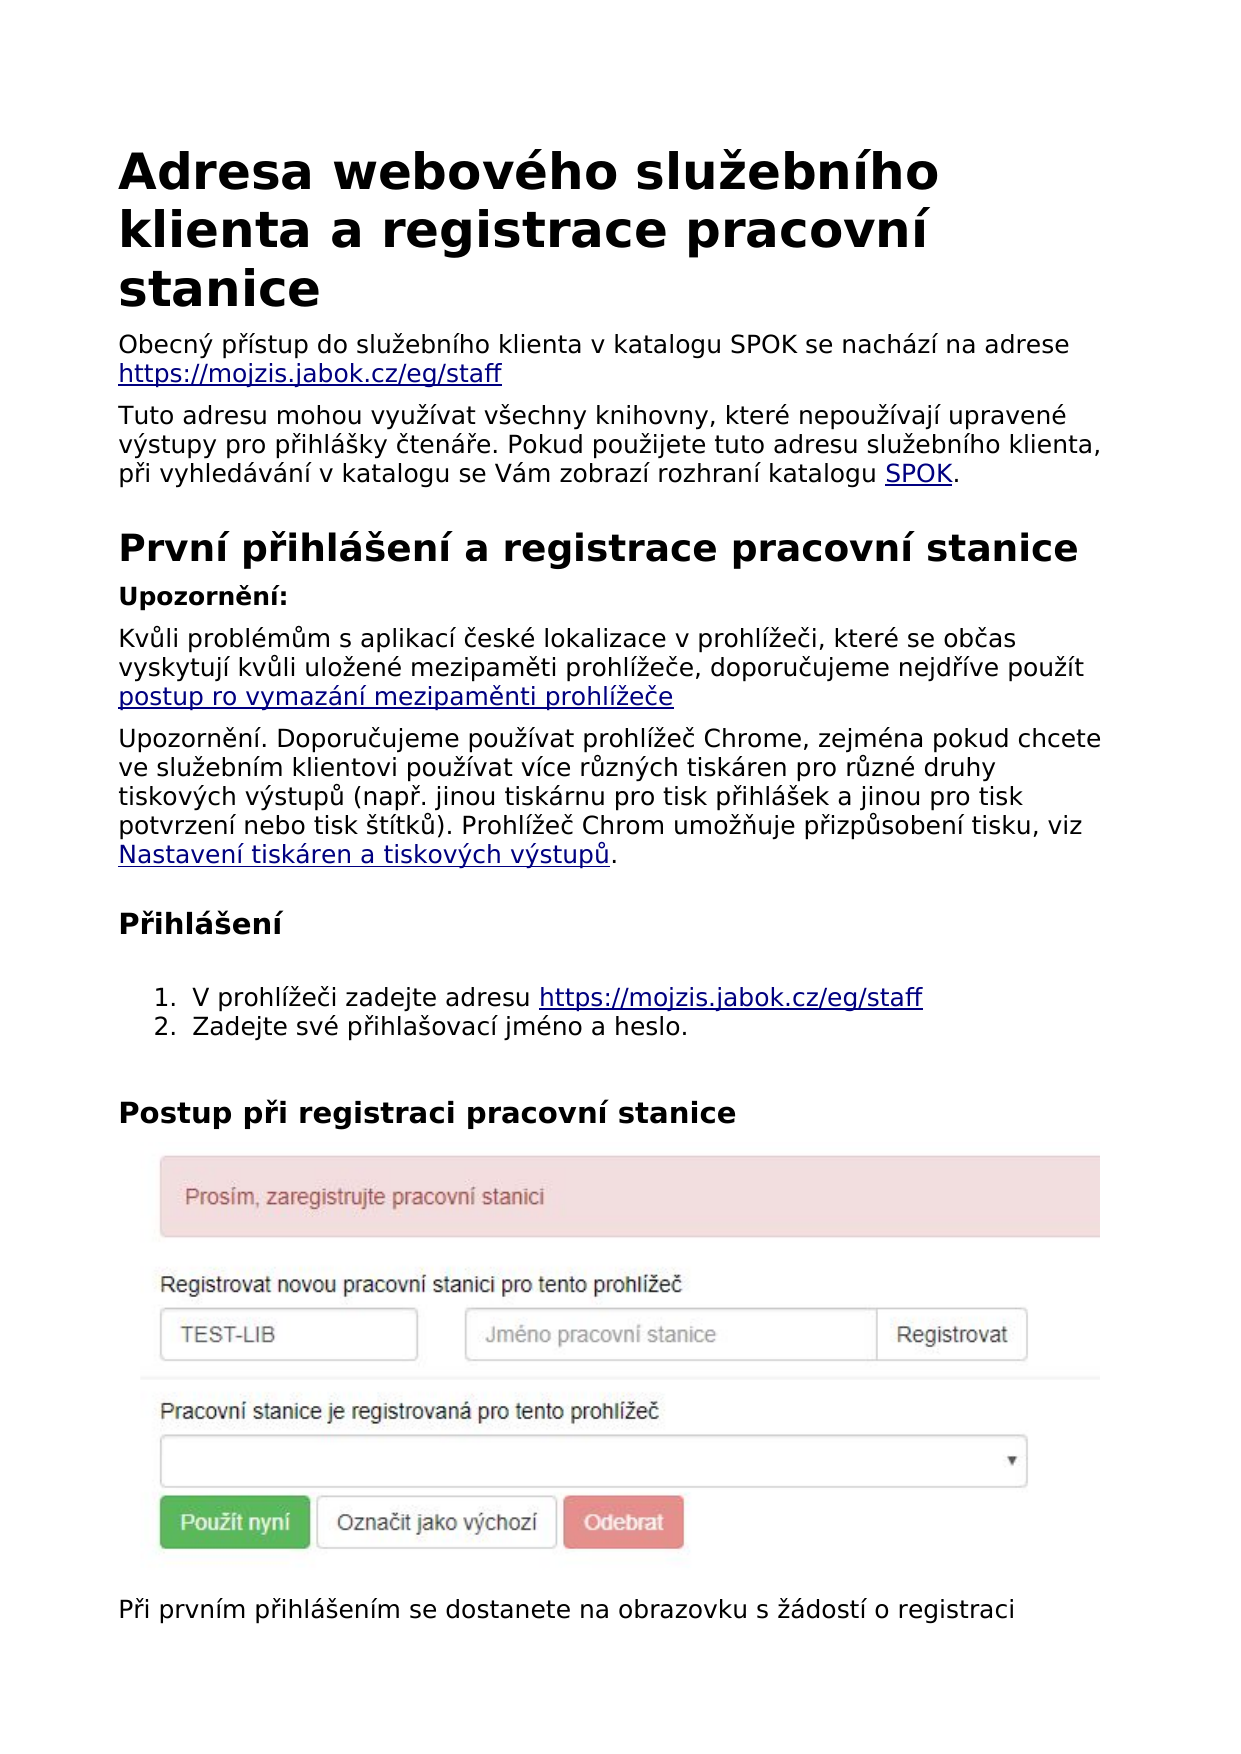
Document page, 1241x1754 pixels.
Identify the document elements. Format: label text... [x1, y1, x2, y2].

list V prohlížeči zadejte adresu https://mojzis.jabok.cz/eg/staff [177, 983, 1122, 1012]
picture [140, 1142, 1100, 1596]
subtitle Přihlášení [118, 907, 1122, 941]
list Zadejte své přihlašovací jméno a heslo. [177, 1012, 1122, 1042]
text Kvůli problémům s aplikací české lokalizace v prohlížeči, které se občas vyskytují kvůli uložené mezipaměti prohlížeče, doporučujeme nejdříve použít postup ro vymazání mezipaměnti prohlížeče [118, 624, 1122, 711]
text Upozornění: [118, 582, 1122, 611]
subtitle První přihlášení a registrace pracovní stanice [118, 526, 1122, 570]
text Při prvním přihlášením se dostanete na obrazovku s žádostí o registraci [118, 1142, 1122, 1625]
text Obecný přístup do služebního klienta v katalogu SPOK se nachází na adrese https://mojzis.jabok.cz/eg/staff [118, 330, 1122, 389]
subtitle Postup při registraci pracovní stanice [118, 1096, 1122, 1130]
text Upozornění. Doporučujeme používat prohlížeč Chrome, zejména pokud chcete ve služebním klientovi používat více různých tiskáren pro různé druhy tiskových výstupů (např. jinou tiskárnu pro tisk přihlášek a jinou pro tisk potvrzení nebo tisk štítků). Prohlížeč Chrom umožňuje přizpůsobení tisku, viz Nastavení tiskáren a tiskových výstupů. [118, 724, 1122, 870]
subtitle Adresa webového služebního klienta a registrace pracovní stanice [118, 143, 1122, 318]
text Tuto adresu mohou využívat všechny knihovny, které nepoužívají upravené výstupy pro přihlášky čtenáře. Pokud použijete tuto adresu služebního klienta, při vyhledávání v katalogu se Vám zobrazí rozhraní katalogu SPOK. [118, 401, 1122, 489]
